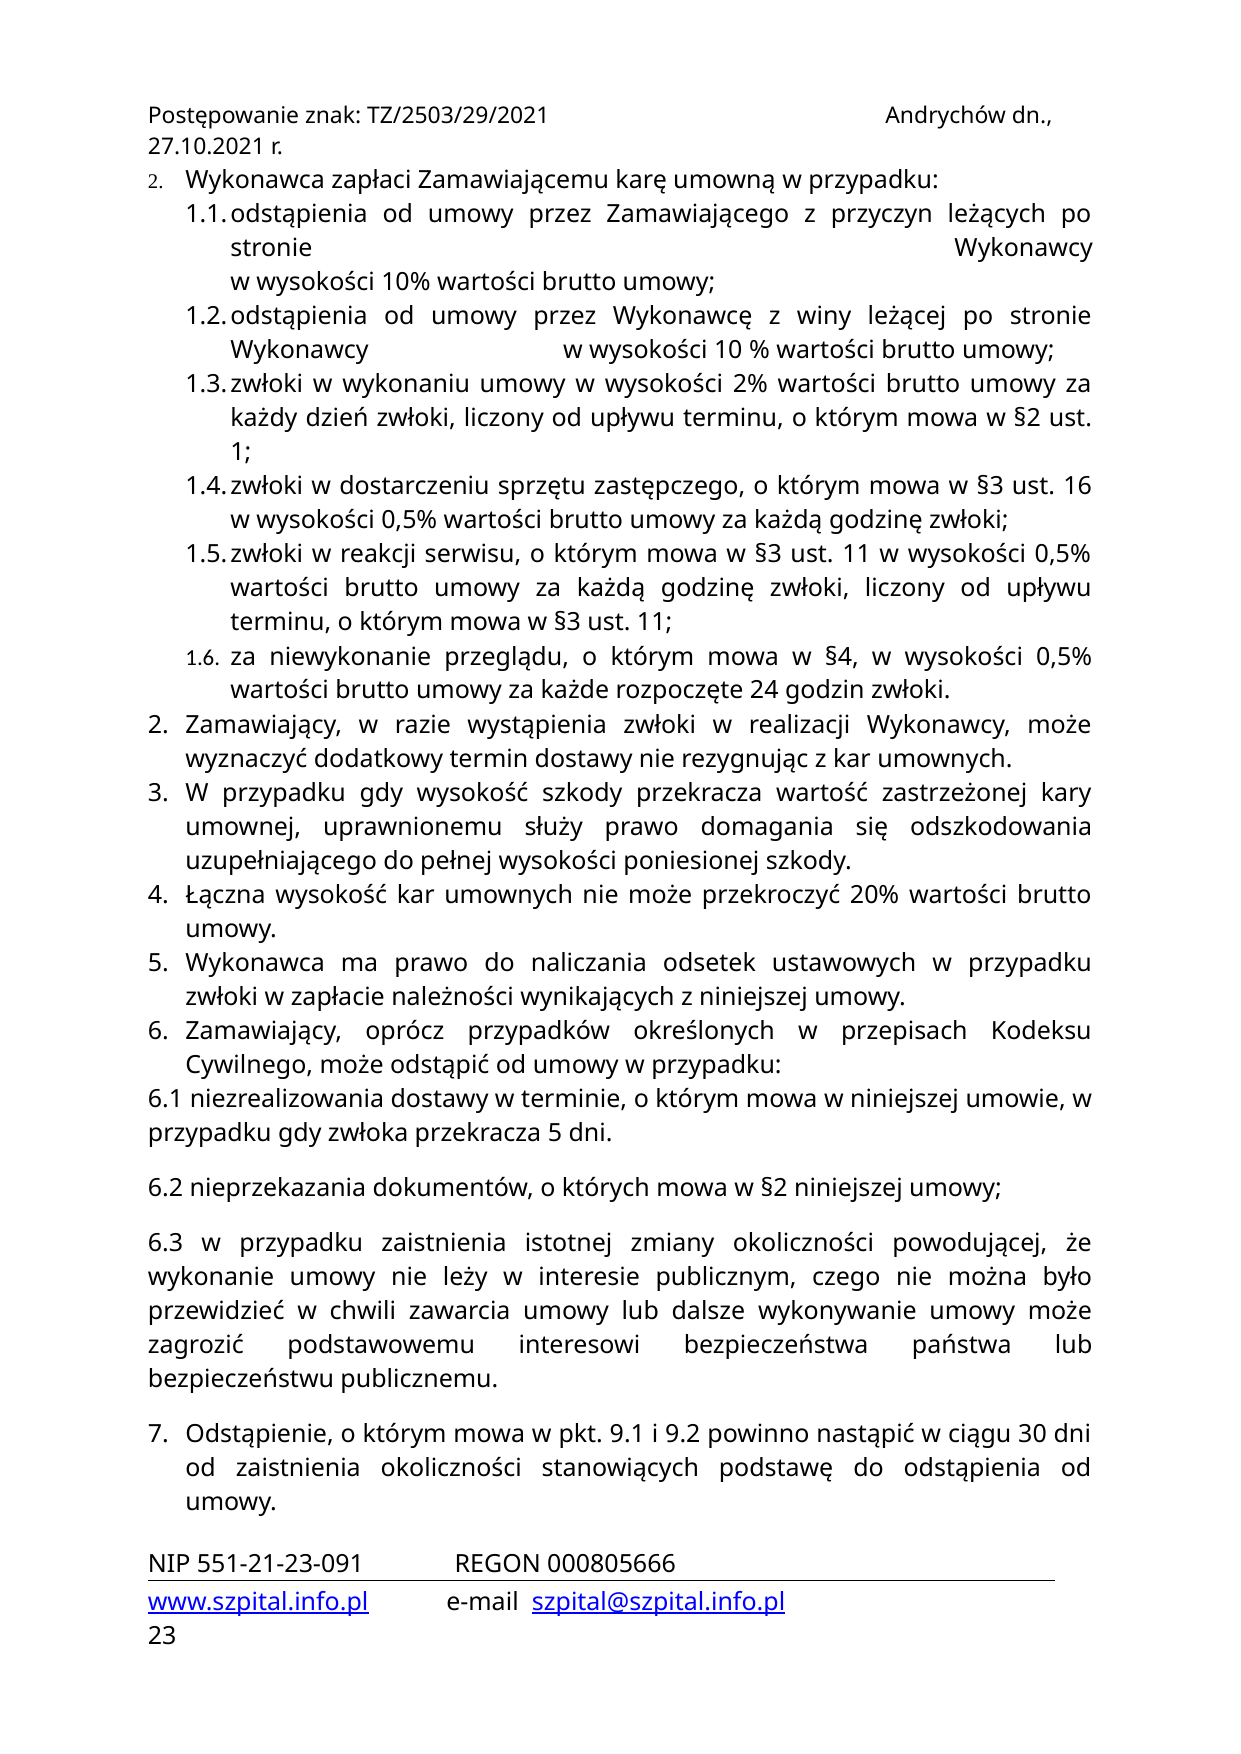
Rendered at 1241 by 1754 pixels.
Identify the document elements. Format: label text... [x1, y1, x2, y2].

list zwłoki w wykonaniu umowy w wysokości 2% wartości brutto umowy za każdy dzień zwłoki, liczony od upływu terminu, o którym mowa w §2 ust. 1; [185, 366, 1093, 468]
list Wykonawca zapłaci Zamawiającemu karę umowną w przypadku: [148, 161, 1093, 195]
list Zamawiający, oprócz przypadków określonych w przepisach Kodeksu Cywilnego, może odstąpić od umowy w przypadku: [148, 1013, 1093, 1081]
list Zamawiający, w razie wystąpienia zwłoki w realizacji Wykonawcy, może wyznaczyć dodatkowy termin dostawy nie rezygnując z kar umownych. [148, 706, 1093, 774]
list za niewykonanie przeglądu, o którym mowa w §4, w wysokości 0,5% wartości brutto umowy za każde rozpoczęte 24 godzin zwłoki. [185, 638, 1093, 706]
list 6.2 nieprzekazania dokumentów, o których mowa w §2 niniejszej umowy; [148, 1170, 1093, 1204]
list 6.3 w przypadku zaistnienia istotnej zmiany okoliczności powodującej, że wykonanie umowy nie leży w interesie publicznym, czego nie można było przewidzieć w chwili zawarcia umowy lub dalsze wykonywanie umowy może zagrozić podstawowemu interesowi bezpieczeństwa państwa lub bezpieczeństwu publicznemu. [148, 1225, 1093, 1395]
list Łączna wysokość kar umownych nie może przekroczyć 20% wartości brutto umowy. [148, 877, 1093, 945]
list W przypadku gdy wysokość szkody przekracza wartość zastrzeżonej kary umownej, uprawnionemu służy prawo domagania się odszkodowania uzupełniającego do pełnej wysokości poniesionej szkody. [148, 774, 1093, 877]
list Odstąpienie, o którym mowa w pkt. 9.1 i 9.2 powinno nastąpić w ciągu 30 dni od zaistnienia okoliczności stanowiących podstawę do odstąpienia od umowy. [148, 1416, 1093, 1518]
list odstąpienia od umowy przez Wykonawcę z winy leżącej po stronie Wykonawcy w wysokości 10 % wartości brutto umowy; [185, 297, 1093, 366]
list zwłoki w dostarczeniu sprzętu zastępczego, o którym mowa w §3 ust. 16 w wysokości 0,5% wartości brutto umowy za każdą godzinę zwłoki; [185, 468, 1093, 536]
list 6.1 niezrealizowania dostawy w terminie, o którym mowa w niniejszej umowie, w przypadku gdy zwłoka przekracza 5 dni. [148, 1081, 1093, 1149]
list odstąpienia od umowy przez Zamawiającego z przyczyn leżących po stronie Wykonawcy w wysokości 10% wartości brutto umowy; [185, 195, 1093, 297]
list zwłoki w reakcji serwisu, o którym mowa w §3 ust. 11 w wysokości 0,5% wartości brutto umowy za każdą godzinę zwłoki, liczony od upływu terminu, o którym mowa w §3 ust. 11; [185, 536, 1093, 638]
list Wykonawca ma prawo do naliczania odsetek ustawowych w przypadku zwłoki w zapłacie należności wynikających z niniejszej umowy. [148, 945, 1093, 1013]
